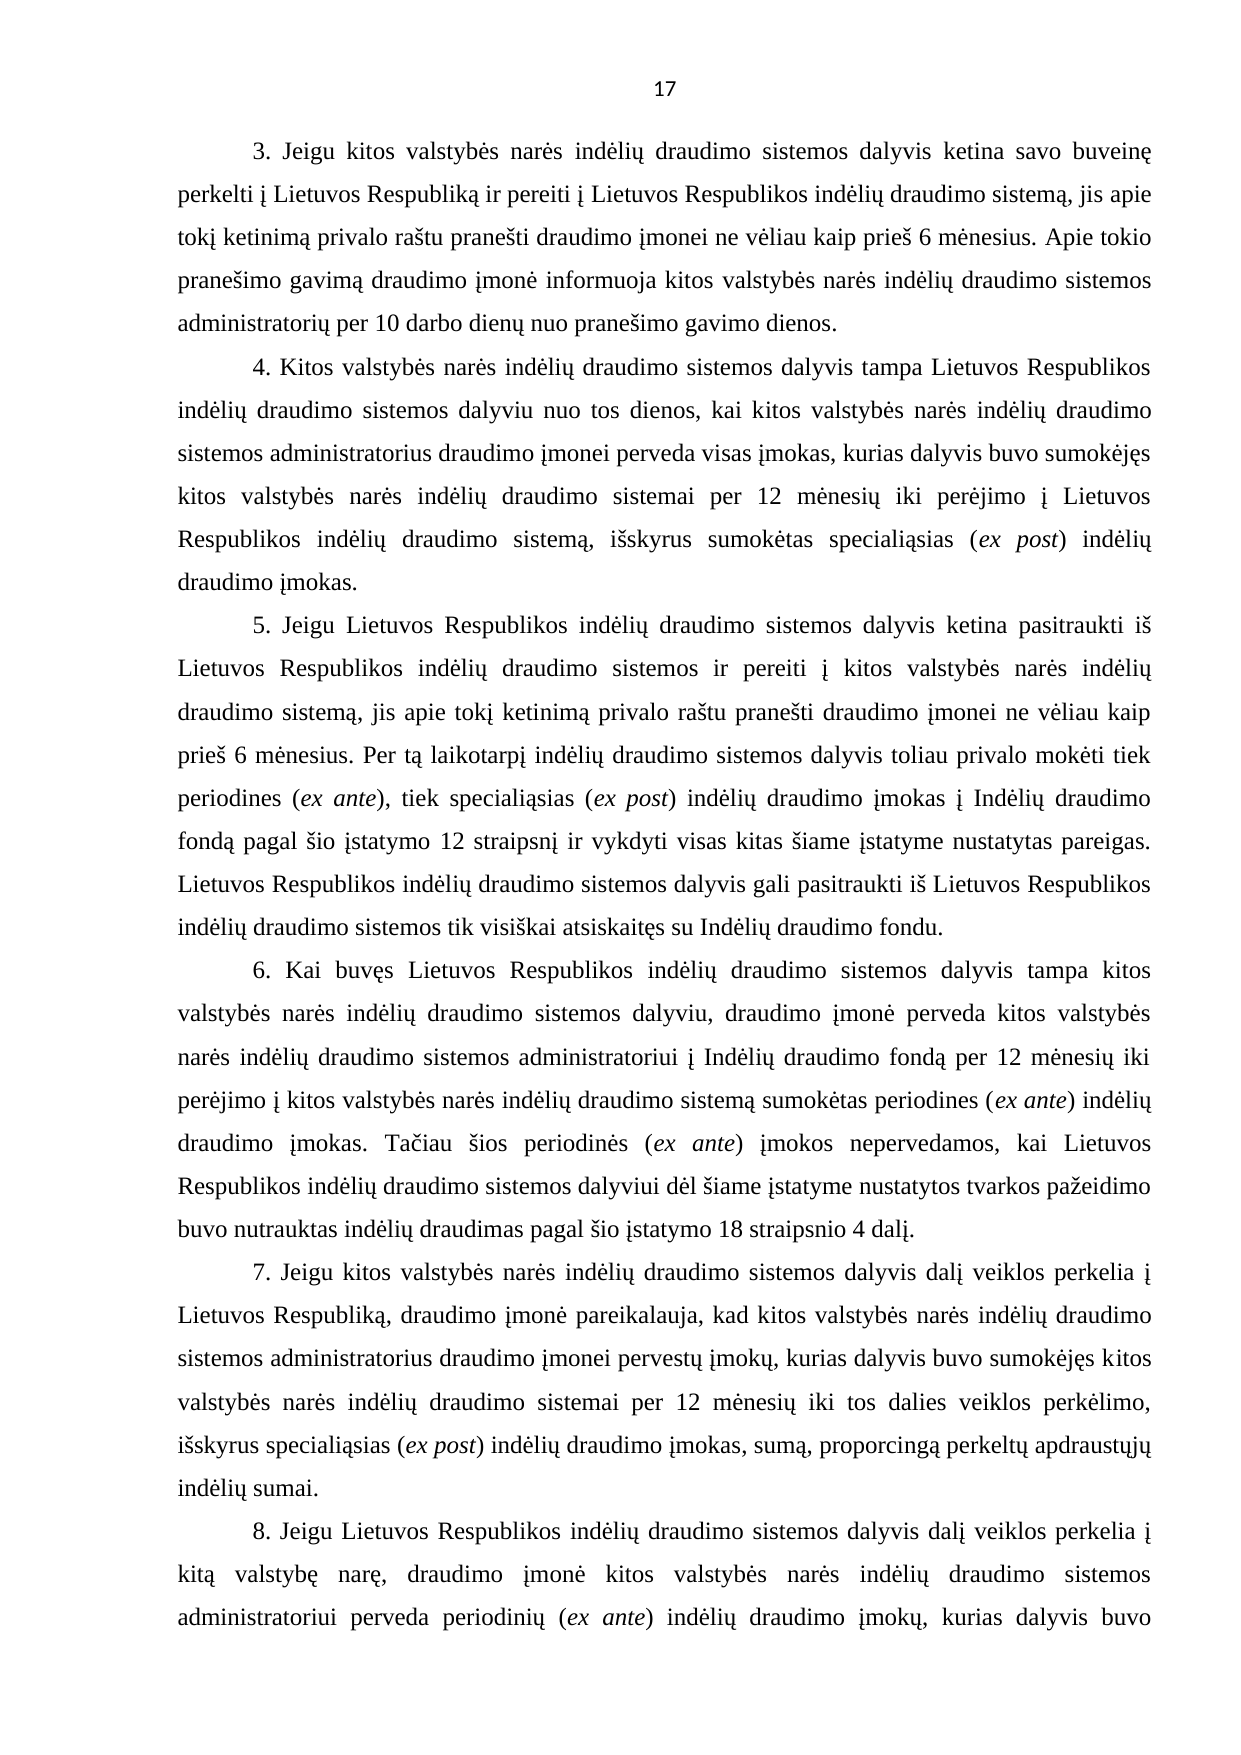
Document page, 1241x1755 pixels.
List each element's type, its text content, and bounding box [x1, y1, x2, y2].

text 8. Jeigu Lietuvos Respublikos indėlių draudimo sistemos dalyvis dalį veiklos perkelia į kitą valstybę narę, draudimo įmonė kitos valstybės narės indėlių draudimo sistemos administratoriui perveda periodinių (ex ante) indėlių draudimo įmokų, kurias dalyvis buvo [177, 1516, 1152, 1631]
text 5. Jeigu Lietuvos Respublikos indėlių draudimo sistemos dalyvis ketina pasitraukti iš Lietuvos Respublikos indėlių draudimo sistemos ir pereiti į kitos valstybės narės indėlių draudimo sistemą, jis apie tokį ketinimą privalo raštu pranešti draudimo įmonei ne vėliau kaip prieš 6 mėnesius. Per tą laikotarpį indėlių draudimo sistemos dalyvis toliau privalo mokėti tiek periodines (ex ante), tiek specialiąsias (ex post) indėlių draudimo įmokas į Indėlių draudimo fondą pagal šio įstatymo 12 straipsnį ir vykdyti visas kitas šiame įstatyme nustatytas pareigas. Lietuvos Respublikos indėlių draudimo sistemos dalyvis gali pasitraukti iš Lietuvos Respublikos indėlių draudimo sistemos tik visiškai atsiskaitęs su Indėlių draudimo fondu. [177, 610, 1152, 941]
text 6. Kai buvęs Lietuvos Respublikos indėlių draudimo sistemos dalyvis tampa kitos valstybės narės indėlių draudimo sistemos dalyviu, draudimo įmonė perveda kitos valstybės narės indėlių draudimo sistemos administratoriui į Indėlių draudimo fondą per 12 mėnesių iki perėjimo į kitos valstybės narės indėlių draudimo sistemą sumokėtas periodines (ex ante) indėlių draudimo įmokas. Tačiau šios periodinės (ex ante) įmokos nepervedamos, kai Lietuvos Respublikos indėlių draudimo sistemos dalyviui dėl šiame įstatyme nustatytos tvarkos pažeidimo buvo nutrauktas indėlių draudimas pagal šio įstatymo 18 straipsnio 4 dalį. [177, 955, 1152, 1243]
text 4. Kitos valstybės narės indėlių draudimo sistemos dalyvis tampa Lietuvos Respublikos indėlių draudimo sistemos dalyviu nuo tos dienos, kai kitos valstybės narės indėlių draudimo sistemos administratorius draudimo įmonei perveda visas įmokas, kurias dalyvis buvo sumokėjęs kitos valstybės narės indėlių draudimo sistemai per 12 mėnesių iki perėjimo į Lietuvos Respublikos indėlių draudimo sistemą, išskyrus sumokėtas specialiąsias (ex post) indėlių draudimo įmokas. [177, 352, 1152, 596]
text 3. Jeigu kitos valstybės narės indėlių draudimo sistemos dalyvis ketina savo buveinę perkelti į Lietuvos Respubliką ir pereiti į Lietuvos Respublikos indėlių draudimo sistemą, jis apie tokį ketinimą privalo raštu pranešti draudimo įmonei ne vėliau kaip prieš 6 mėnesius. Apie tokio pranešimo gavimą draudimo įmonė informuoja kitos valstybės narės indėlių draudimo sistemos administratorių per 10 darbo dienų nuo pranešimo gavimo dienos. [177, 136, 1152, 337]
text 7. Jeigu kitos valstybės narės indėlių draudimo sistemos dalyvis dalį veiklos perkelia į Lietuvos Respubliką, draudimo įmonė pareikalauja, kad kitos valstybės narės indėlių draudimo sistemos administratorius draudimo įmonei pervestų įmokų, kurias dalyvis buvo sumokėjęs kitos valstybės narės indėlių draudimo sistemai per 12 mėnesių iki tos dalies veiklos perkėlimo, išskyrus specialiąsias (ex post) indėlių draudimo įmokas, sumą, proporcingą perkeltų apdraustųjų indėlių sumai. [177, 1257, 1152, 1502]
